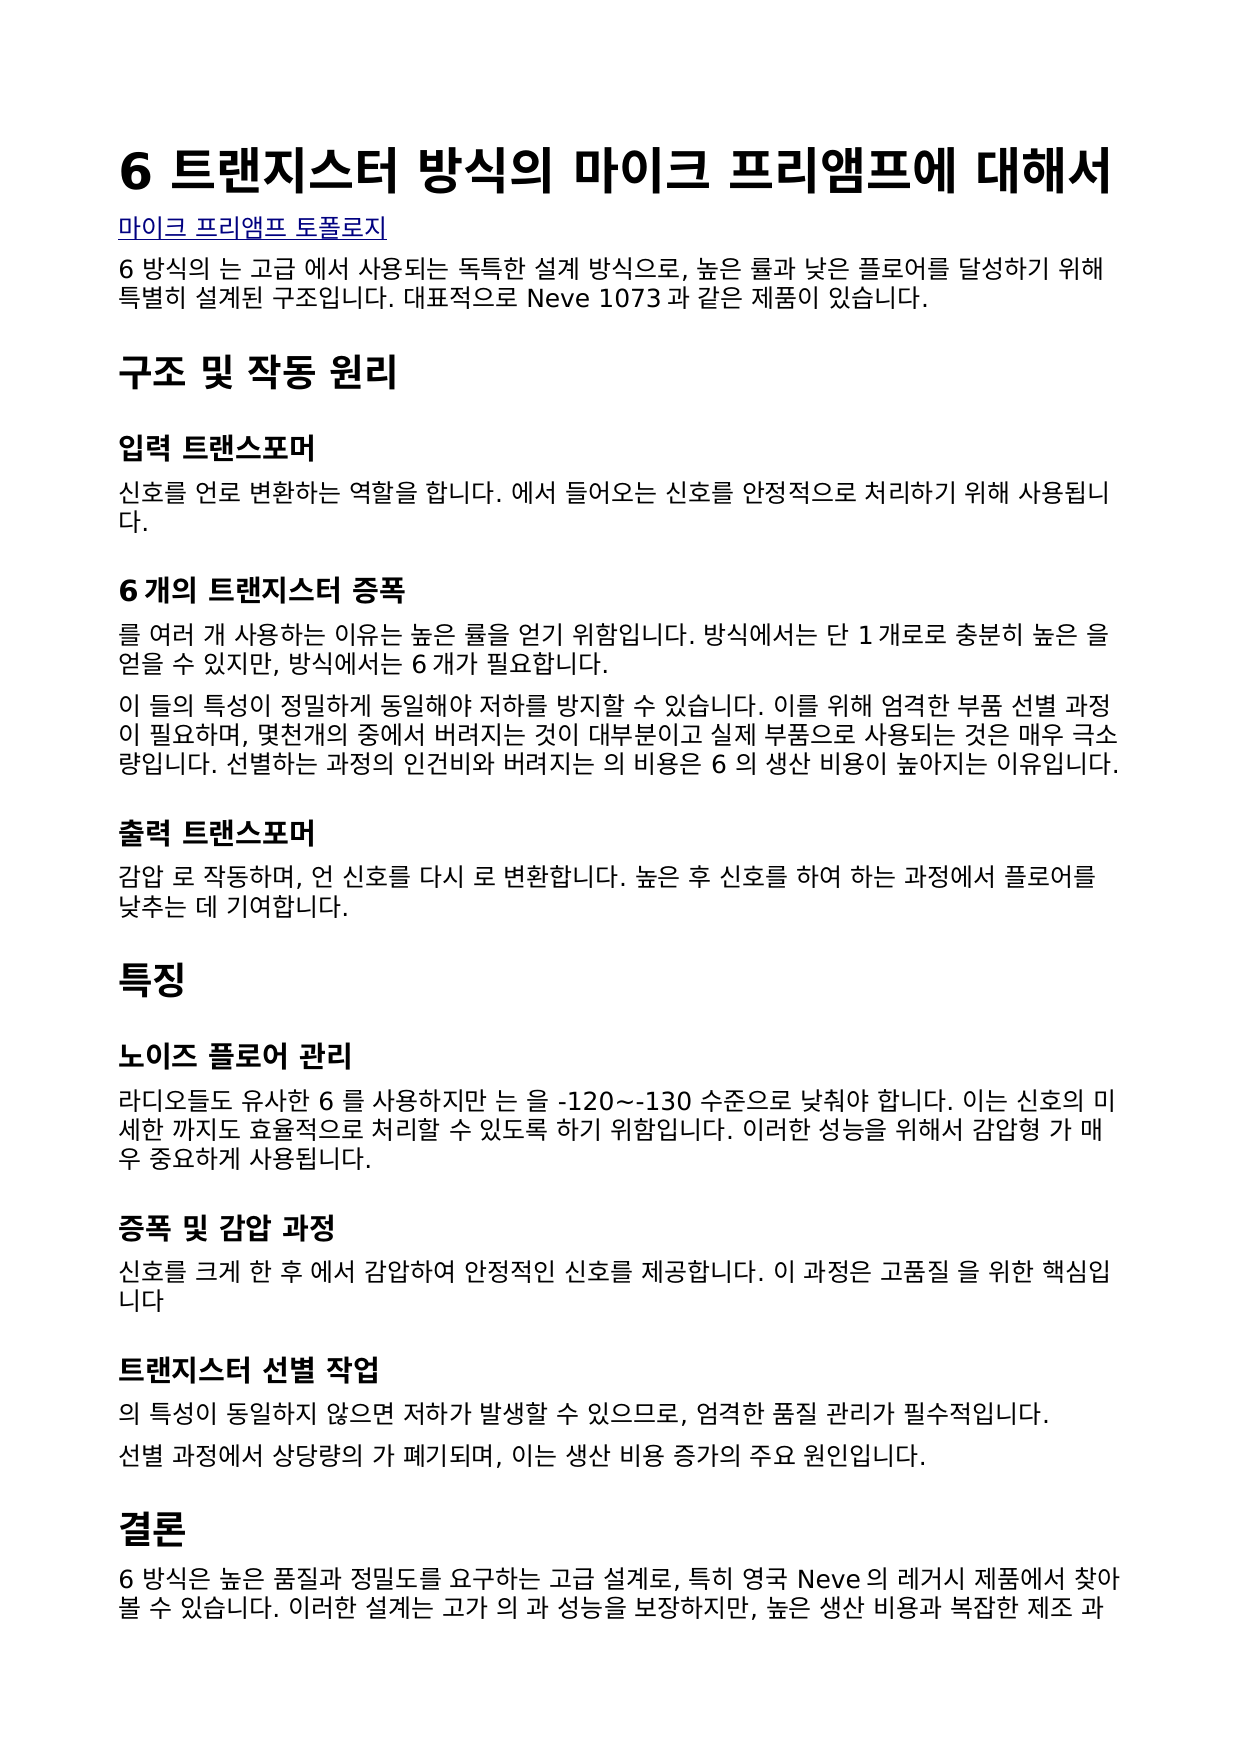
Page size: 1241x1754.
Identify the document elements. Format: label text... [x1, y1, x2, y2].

text 의 특성이 동일하지 않으면 저하가 발생할 수 있으므로, 엄격한 품질 관리가 필수적입니다. [118, 1401, 1122, 1430]
text 신호를 크게 한 후 에서 감압하여 안정적인 신호를 제공합니다. 이 과정은 고품질 을 위한 핵심입니다 [118, 1258, 1122, 1317]
subtitle 증폭 및 감압 과정 [118, 1212, 1122, 1246]
text 6 방식의 는 고급 에서 사용되는 독특한 설계 방식으로, 높은 률과 낮은 플로어를 달성하기 위해 특별히 설계된 구조입니다. 대표적으로 Neve 1073과 같은 제품이 있습니다. [118, 256, 1122, 314]
subtitle 6개의 트랜지스터 증폭 [118, 575, 1122, 609]
text 신호를 언로 변환하는 역할을 합니다. 에서 들어오는 신호를 안정적으로 처리하기 위해 사용됩니다. [118, 479, 1122, 537]
text 감압 로 작동하며, 언 신호를 다시 로 변환합니다. 높은 후 신호를 하여 하는 과정에서 플로어를 낮추는 데 기여합니다. [118, 863, 1122, 922]
text 선별 과정에서 상당량의 가 폐기되며, 이는 생산 비용 증가의 주요 원인입니다. [118, 1442, 1122, 1472]
subtitle 트랜지스터 선별 작업 [118, 1354, 1122, 1388]
text 라디오들도 유사한 6 를 사용하지만 는 을 -120~-130 수준으로 낮춰야 합니다. 이는 신호의 미세한 까지도 효율적으로 처리할 수 있도록 하기 위함입니다. 이러한 성능을 위해서 감압형 가 매우 중요하게 사용됩니다. [118, 1087, 1122, 1174]
text 마이크 프리앰프 토폴로지 [118, 214, 1122, 243]
subtitle 노이즈 플로어 관리 [118, 1041, 1122, 1074]
text 를 여러 개 사용하는 이유는 높은 률을 얻기 위함입니다. 방식에서는 단 1개로로 충분히 높은 을 얻을 수 있지만, 방식에서는 6개가 필요합니다. [118, 621, 1122, 679]
subtitle 구조 및 작동 원리 [118, 351, 1122, 395]
subtitle 6 트랜지스터 방식의 마이크 프리앰프에 대해서 [118, 143, 1122, 201]
text 6 방식은 높은 품질과 정밀도를 요구하는 고급 설계로, 특히 영국 Neve의 레거시 제품에서 찾아볼 수 있습니다. 이러한 설계는 고가 의 과 성능을 보장하지만, 높은 생산 비용과 복잡한 제조 과 [118, 1565, 1122, 1623]
subtitle 결론 [118, 1509, 1122, 1553]
subtitle 출력 트랜스포머 [118, 817, 1122, 851]
subtitle 특징 [118, 959, 1122, 1003]
text 이 들의 특성이 정밀하게 동일해야 저하를 방지할 수 있습니다. 이를 위해 엄격한 부품 선별 과정이 필요하며, 몇천개의 중에서 버려지는 것이 대부분이고 실제 부품으로 사용되는 것은 매우 극소량입니다. 선별하는 과정의 인건비와 버려지는 의 비용은 6 의 생산 비용이 높아지는 이유입니다. [118, 692, 1122, 779]
subtitle 입력 트랜스포머 [118, 432, 1122, 466]
